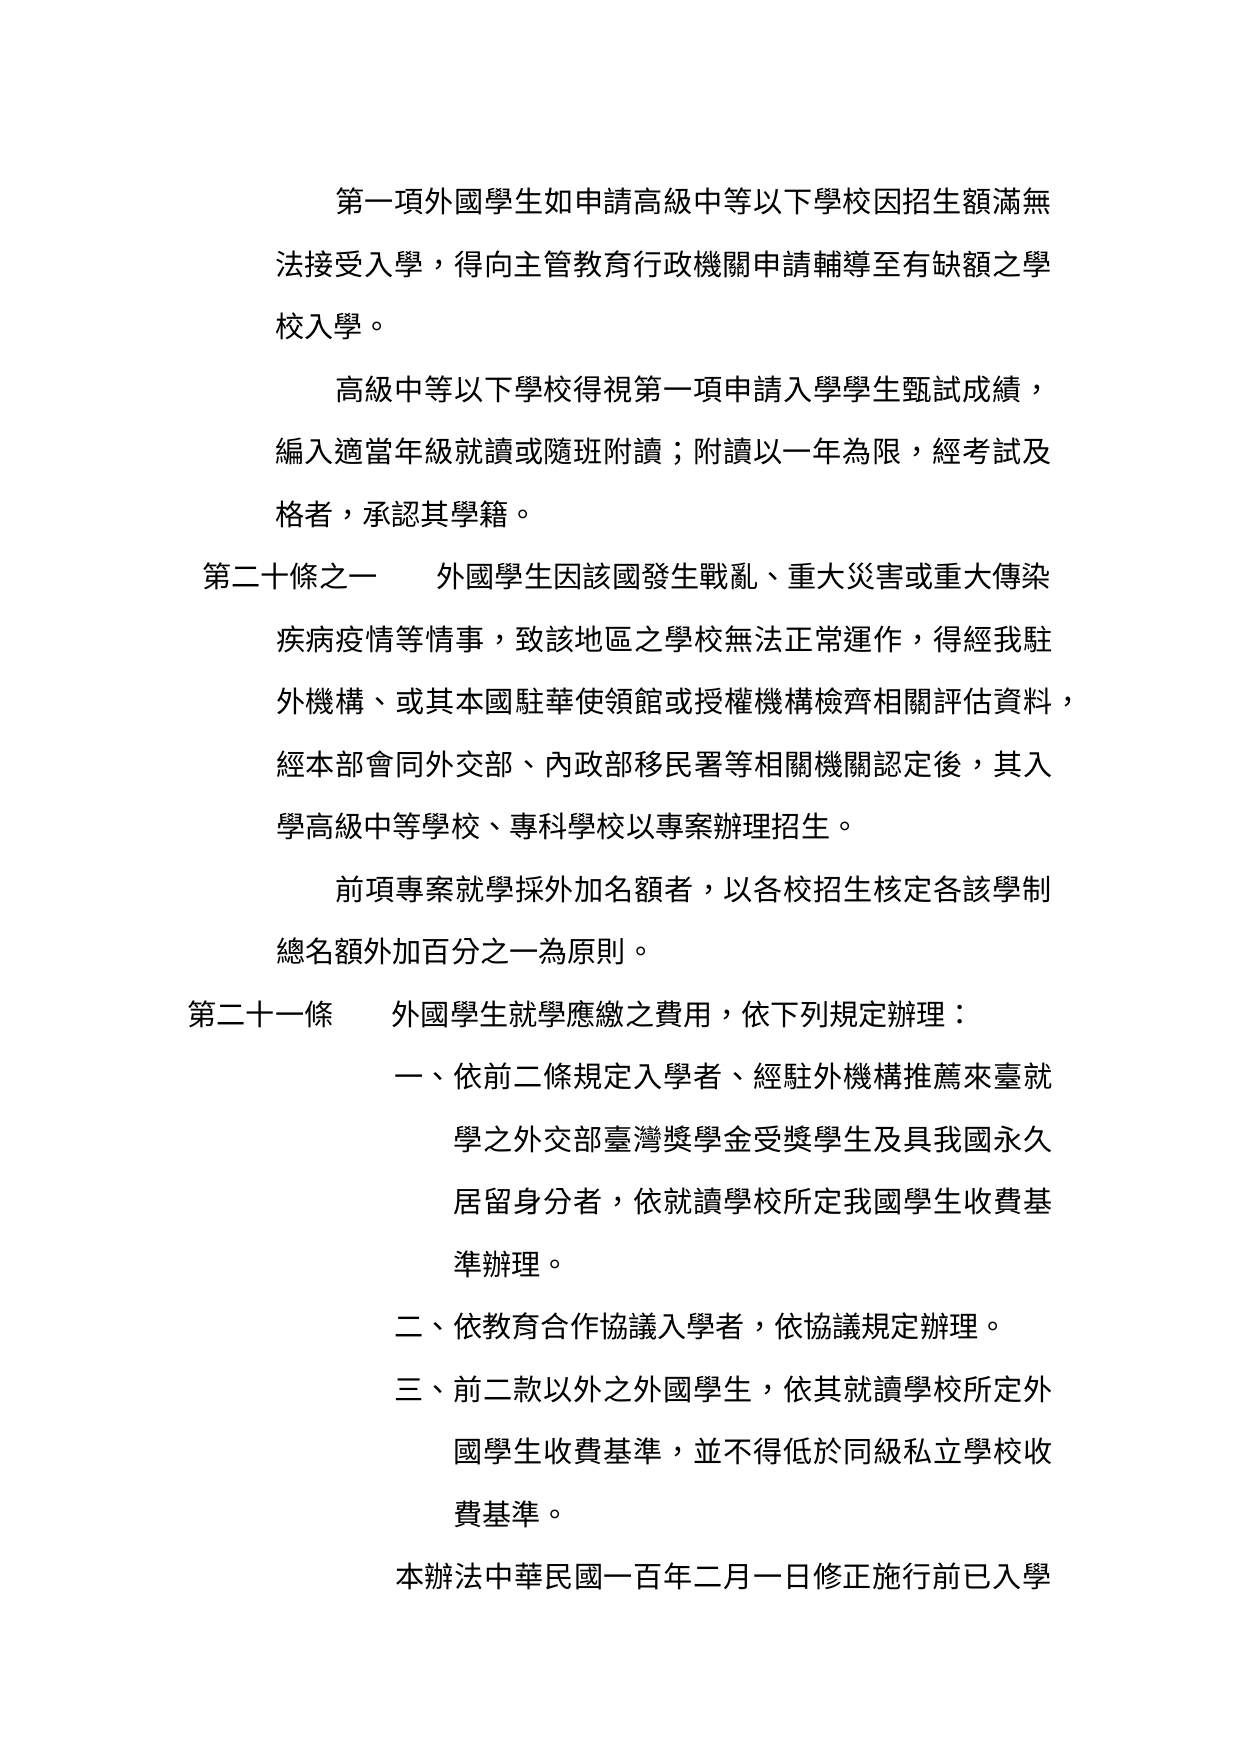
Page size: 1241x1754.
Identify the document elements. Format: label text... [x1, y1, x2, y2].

text 本辦法中華民國一百年二月一日修正施行前已入學 [335, 1533, 1053, 1596]
text 第二十一條 外國學生就學應繳之費用，依下列規定辦理： [187, 971, 1053, 1033]
list 依教育合作協議入學者，依協議規定辦理。 [394, 1283, 1053, 1346]
text 高級中等以下學校得視第一項申請入學學生甄試成績，編入適當年級就讀或隨班附讀；附讀以一年為限，經考試及格者，承認其學籍。 [275, 346, 1053, 533]
list 前二款以外之外國學生，依其就讀學校所定外國學生收費基準，並不得低於同級私立學校收費基準。 [394, 1346, 1053, 1533]
list 依前二條規定入學者、經駐外機構推薦來臺就學之外交部臺灣獎學金受獎學生及具我國永久居留身分者，依就讀學校所定我國學生收費基準辦理。 [394, 1033, 1053, 1283]
text 第一項外國學生如申請高級中等以下學校因招生額滿無法接受入學，得向主管教育行政機關申請輔導至有缺額之學校入學。 [275, 158, 1053, 346]
text 第二十條之一 外國學生因該國發生戰亂、重大災害或重大傳染疾病疫情等情事，致該地區之學校無法正常運作，得經我駐外機構、或其本國駐華使領館或授權機構檢齊相關評估資料，經本部會同外交部、內政部移民署等相關機關認定後，其入學高級中等學校、專科學校以專案辦理招生。 [202, 533, 1053, 846]
text 前項專案就學採外加名額者，以各校招生核定各該學制總名額外加百分之一為原則。 [276, 846, 1053, 971]
